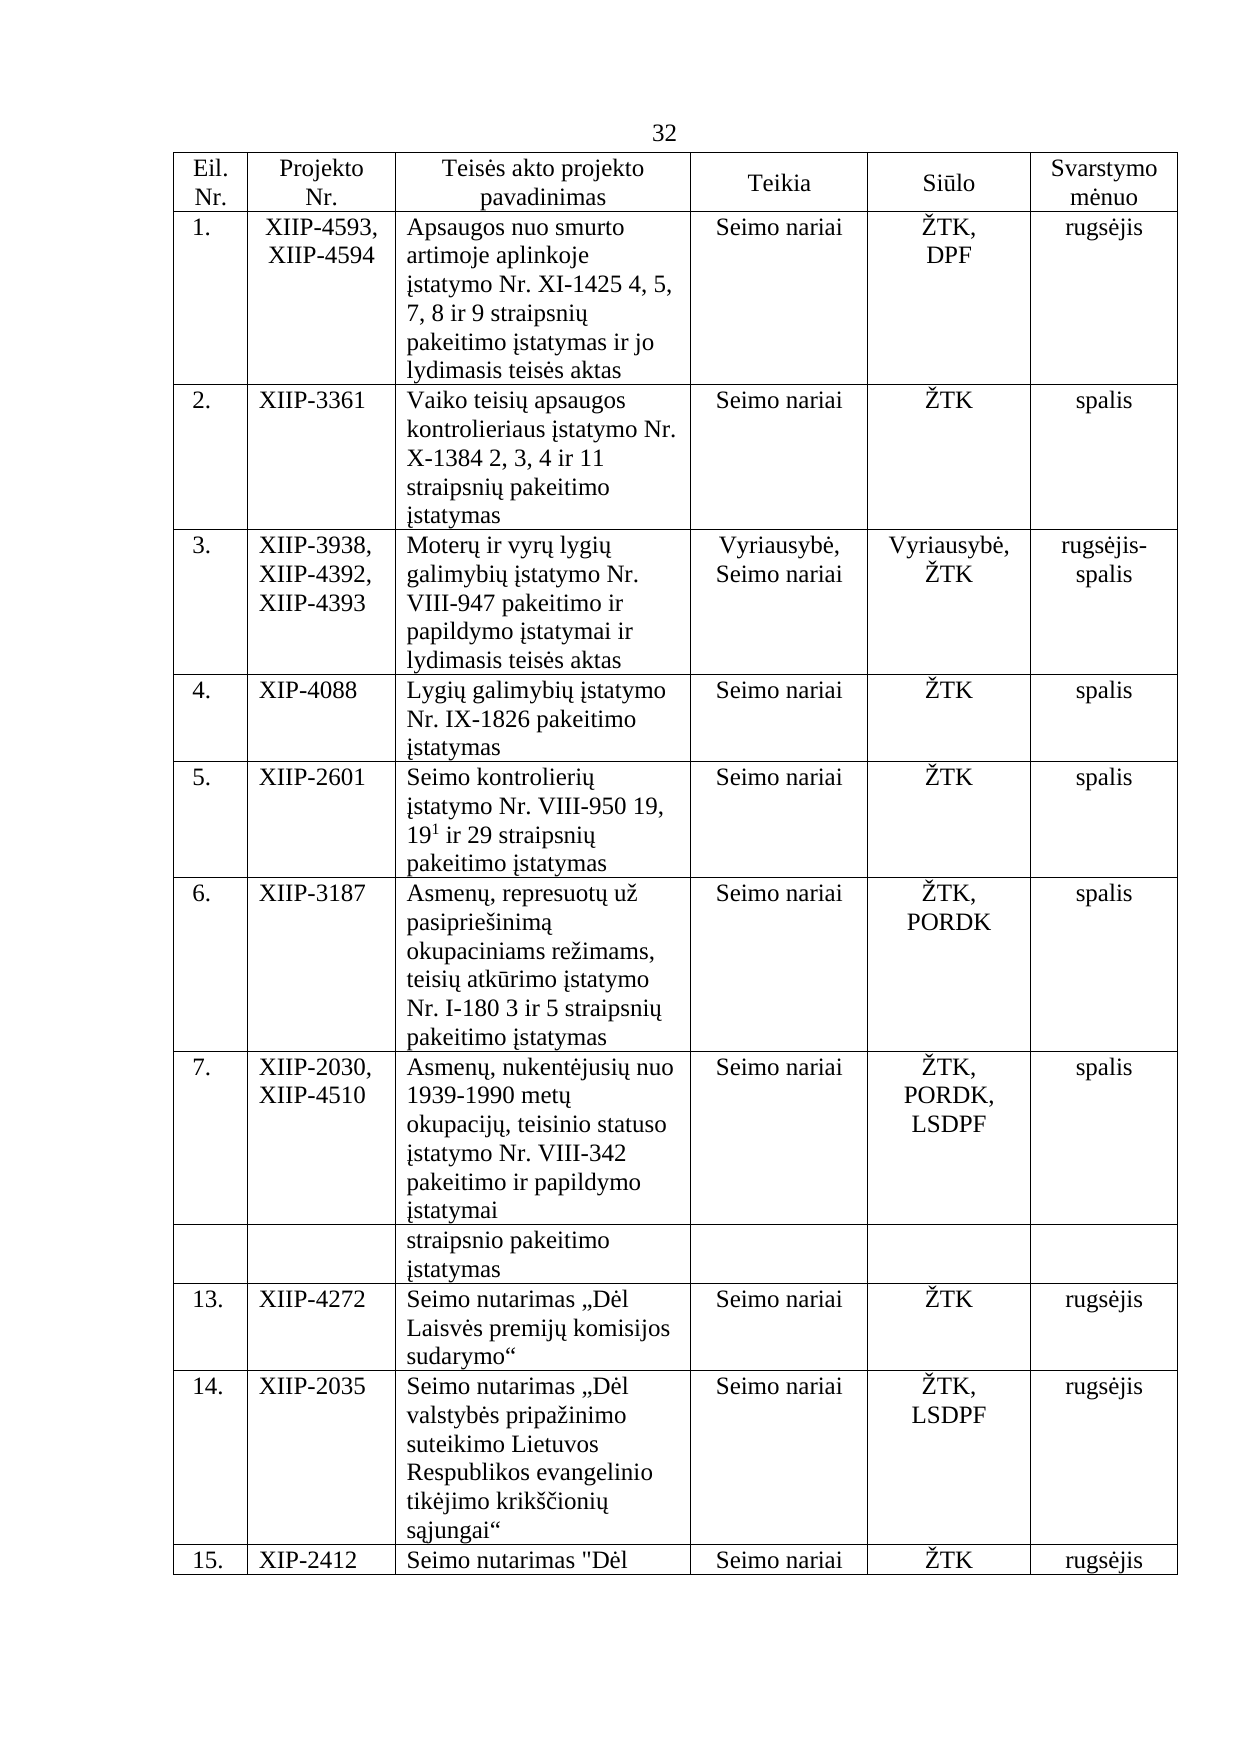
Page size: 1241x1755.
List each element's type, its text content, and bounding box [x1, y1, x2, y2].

table_cell XIIP-3361 [248, 385, 395, 529]
table_cell Seimo nariai [691, 1545, 867, 1573]
table_cell 4. [174, 675, 247, 761]
table_cell rugsėjis [1031, 1371, 1177, 1544]
table_cell [174, 1225, 247, 1283]
table_cell 7. [174, 1052, 247, 1224]
table_header Projekto Nr. [248, 153, 395, 211]
table_cell rugsėjis [1031, 1545, 1177, 1573]
table_cell 6. [174, 878, 247, 1051]
table_cell XIIP-2035 [248, 1371, 395, 1544]
table_cell ŽTK, PORDK [868, 878, 1030, 1051]
table_cell Seimo nutarimas „Dėl valstybės pripažinimo suteikimo Lietuvos Respublikos evangelinio tikėjimo krikščionių sąjungai“ [396, 1371, 690, 1544]
table_cell ŽTK, DPF [868, 212, 1030, 384]
table_cell ŽTK [868, 385, 1030, 529]
table_cell 1. [174, 212, 247, 384]
table_cell Asmenų, nukentėjusių nuo 1939-1990 metų okupacijų, teisinio statuso įstatymo Nr. VIII-342 pakeitimo ir papildymo įstatymai [396, 1052, 690, 1224]
table_cell spalis [1031, 675, 1177, 761]
table_header Siūlo [868, 153, 1030, 211]
table_cell 2. [174, 385, 247, 529]
table_cell [691, 1225, 867, 1283]
table_cell [248, 1225, 395, 1283]
table_cell rugsėjis [1031, 212, 1177, 384]
table_cell 13. [174, 1284, 247, 1370]
table_cell Asmenų, represuotų už pasipriešinimą okupaciniams režimams, teisių atkūrimo įstatymo Nr. I-180 3 ir 5 straipsnių pakeitimo įstatymas [396, 878, 690, 1051]
table_cell Vaiko teisių apsaugos kontrolieriaus įstatymo Nr. X-1384 2, 3, 4 ir 11 straipsnių pakeitimo įstatymas [396, 385, 690, 529]
table_header Teisės akto projekto pavadinimas [396, 153, 690, 211]
table_cell Seimo nutarimas „Dėl Laisvės premijų komisijos sudarymo“ [396, 1284, 690, 1370]
table_cell XIIP-3187 [248, 878, 395, 1051]
table_cell 3. [174, 530, 247, 674]
table_cell Seimo nariai [691, 1052, 867, 1224]
table_header Svarstymo mėnuo [1031, 153, 1177, 211]
table_cell ŽTK, LSDPF [868, 1371, 1030, 1544]
table_cell Seimo nariai [691, 385, 867, 529]
table_cell straipsnio pakeitimo įstatymas [396, 1225, 690, 1283]
table_cell ŽTK [868, 675, 1030, 761]
table_cell Vyriausybė, ŽTK [868, 530, 1030, 674]
table_cell ŽTK, PORDK, LSDPF [868, 1052, 1030, 1224]
table_cell 14. [174, 1371, 247, 1544]
table_cell spalis [1031, 762, 1177, 877]
table_cell spalis [1031, 1052, 1177, 1224]
table_cell Seimo nariai [691, 675, 867, 761]
table_header Teikia [691, 153, 867, 211]
table_cell 5. [174, 762, 247, 877]
table_cell XIP-2412 [248, 1545, 395, 1573]
table_cell rugsėjis- spalis [1031, 530, 1177, 674]
table_cell XIP-4088 [248, 675, 395, 761]
table_cell spalis [1031, 385, 1177, 529]
table_cell XIIP-4272 [248, 1284, 395, 1370]
table_cell Vyriausybė, Seimo nariai [691, 530, 867, 674]
table_cell XIIP-3938, XIIP-4392, XIIP-4393 [248, 530, 395, 674]
table_cell XIIP-4593, XIIP-4594 [248, 212, 395, 384]
table_cell Seimo kontrolierių įstatymo Nr. VIII-950 19, 191 ir 29 straipsnių pakeitimo įstatymas [396, 762, 690, 877]
table_header Eil. Nr. [174, 153, 247, 211]
table_cell Seimo nariai [691, 878, 867, 1051]
table_cell Seimo nariai [691, 762, 867, 877]
table_cell Seimo nariai [691, 1284, 867, 1370]
table_cell ŽTK [868, 1284, 1030, 1370]
table_cell Apsaugos nuo smurto artimoje aplinkoje įstatymo Nr. XI-1425 4, 5, 7, 8 ir 9 straipsnių pakeitimo įstatymas ir jo lydimasis teisės aktas [396, 212, 690, 384]
table_cell Moterų ir vyrų lygių galimybių įstatymo Nr. VIII-947 pakeitimo ir papildymo įstatymai ir lydimasis teisės aktas [396, 530, 690, 674]
table_cell rugsėjis [1031, 1284, 1177, 1370]
table_cell Seimo nariai [691, 1371, 867, 1544]
table_cell Lygių galimybių įstatymo Nr. IX-1826 pakeitimo įstatymas [396, 675, 690, 761]
table_cell Seimo nariai [691, 212, 867, 384]
table_cell XIIP-2601 [248, 762, 395, 877]
table_cell [1031, 1225, 1177, 1283]
table_cell 15. [174, 1545, 247, 1573]
table_cell ŽTK [868, 1545, 1030, 1573]
table_cell XIIP-2030, XIIP-4510 [248, 1052, 395, 1224]
table_cell ŽTK [868, 762, 1030, 877]
table_cell Seimo nutarimas "Dėl [396, 1545, 690, 1573]
table_cell [868, 1225, 1030, 1283]
table_cell spalis [1031, 878, 1177, 1051]
